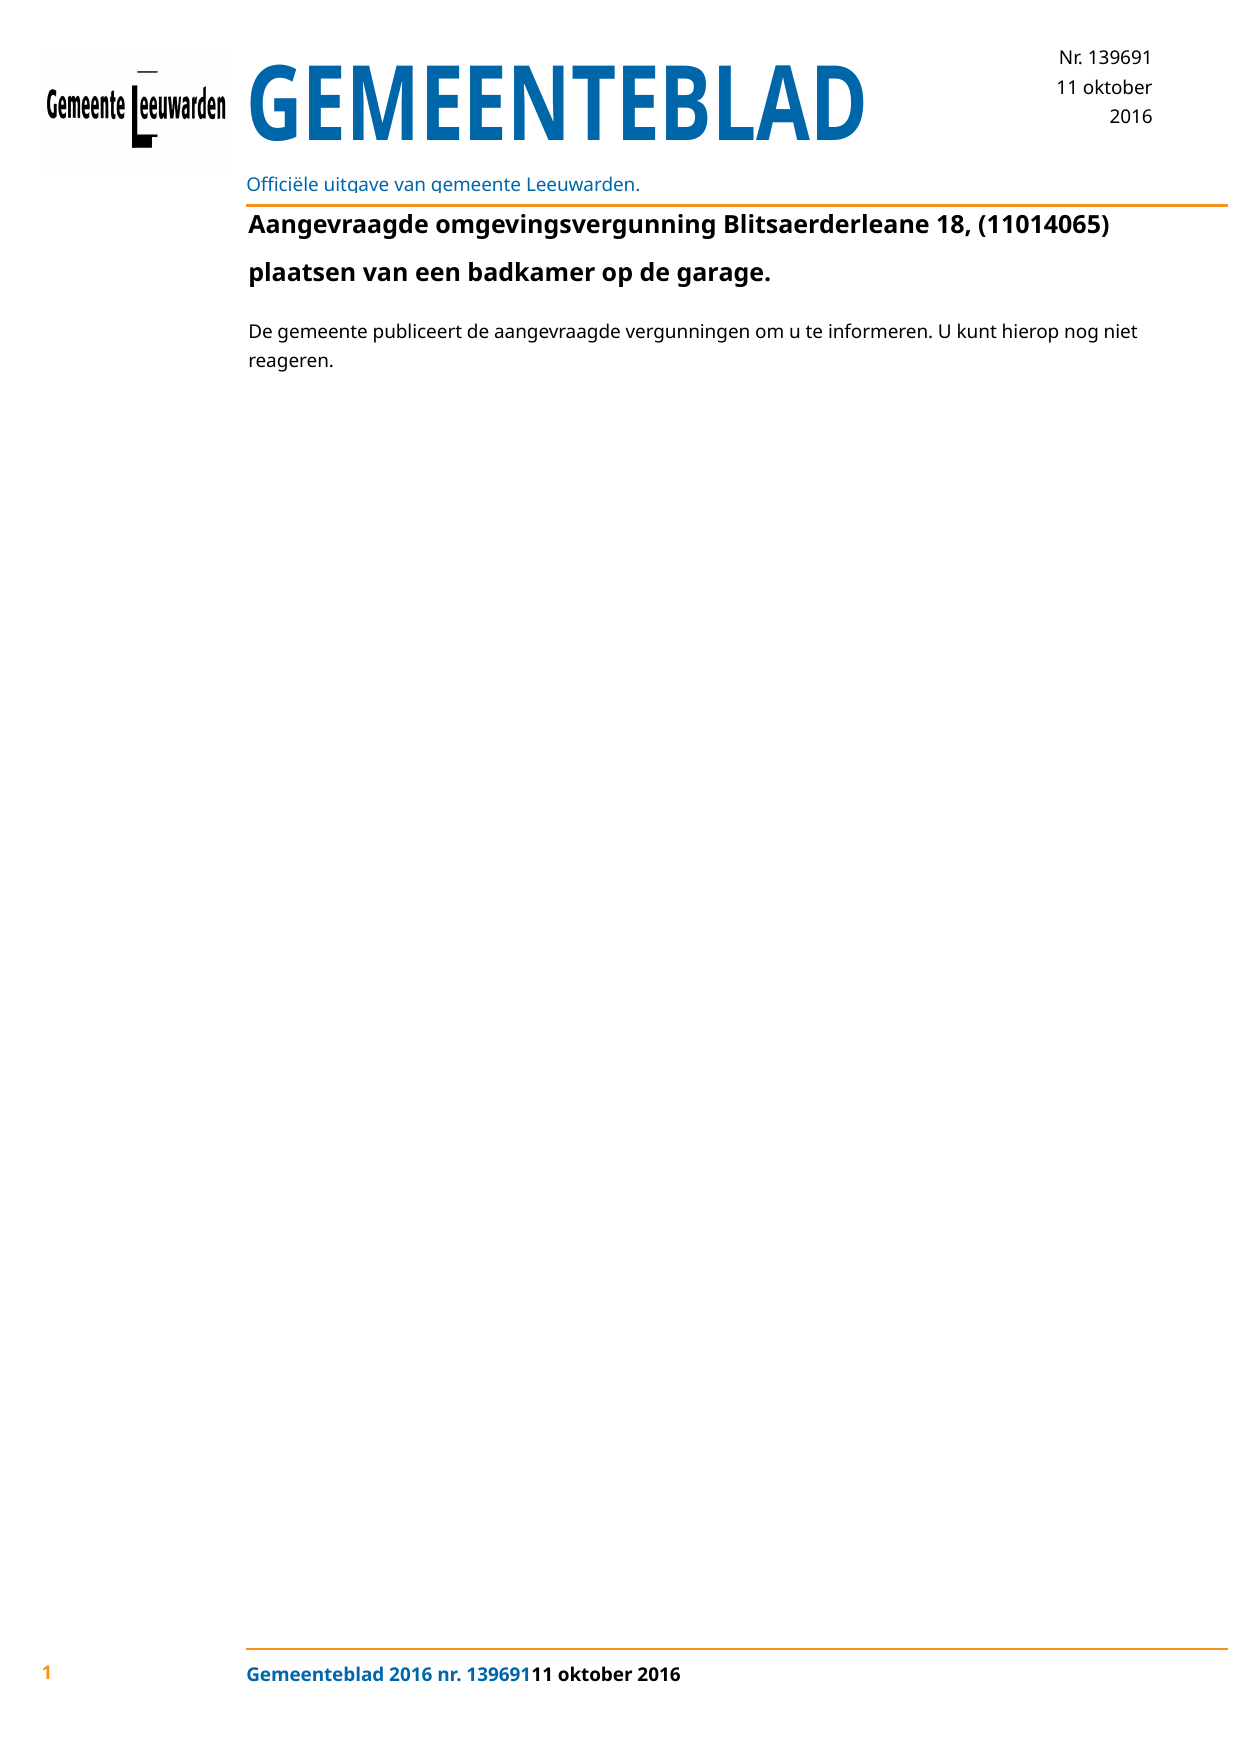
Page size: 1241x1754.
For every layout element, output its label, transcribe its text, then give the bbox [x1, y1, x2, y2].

text Aangevraagde omgevingsvergunning Blitsaerderleane 18, (11014065) plaatsen van een badkamer op de garage. [248, 207, 1152, 288]
text De gemeente publiceert de aangevraagde vergunningen om u te informeren. U kunt hierop nog niet reageren. [248, 318, 1152, 373]
picture [41, 47, 231, 172]
